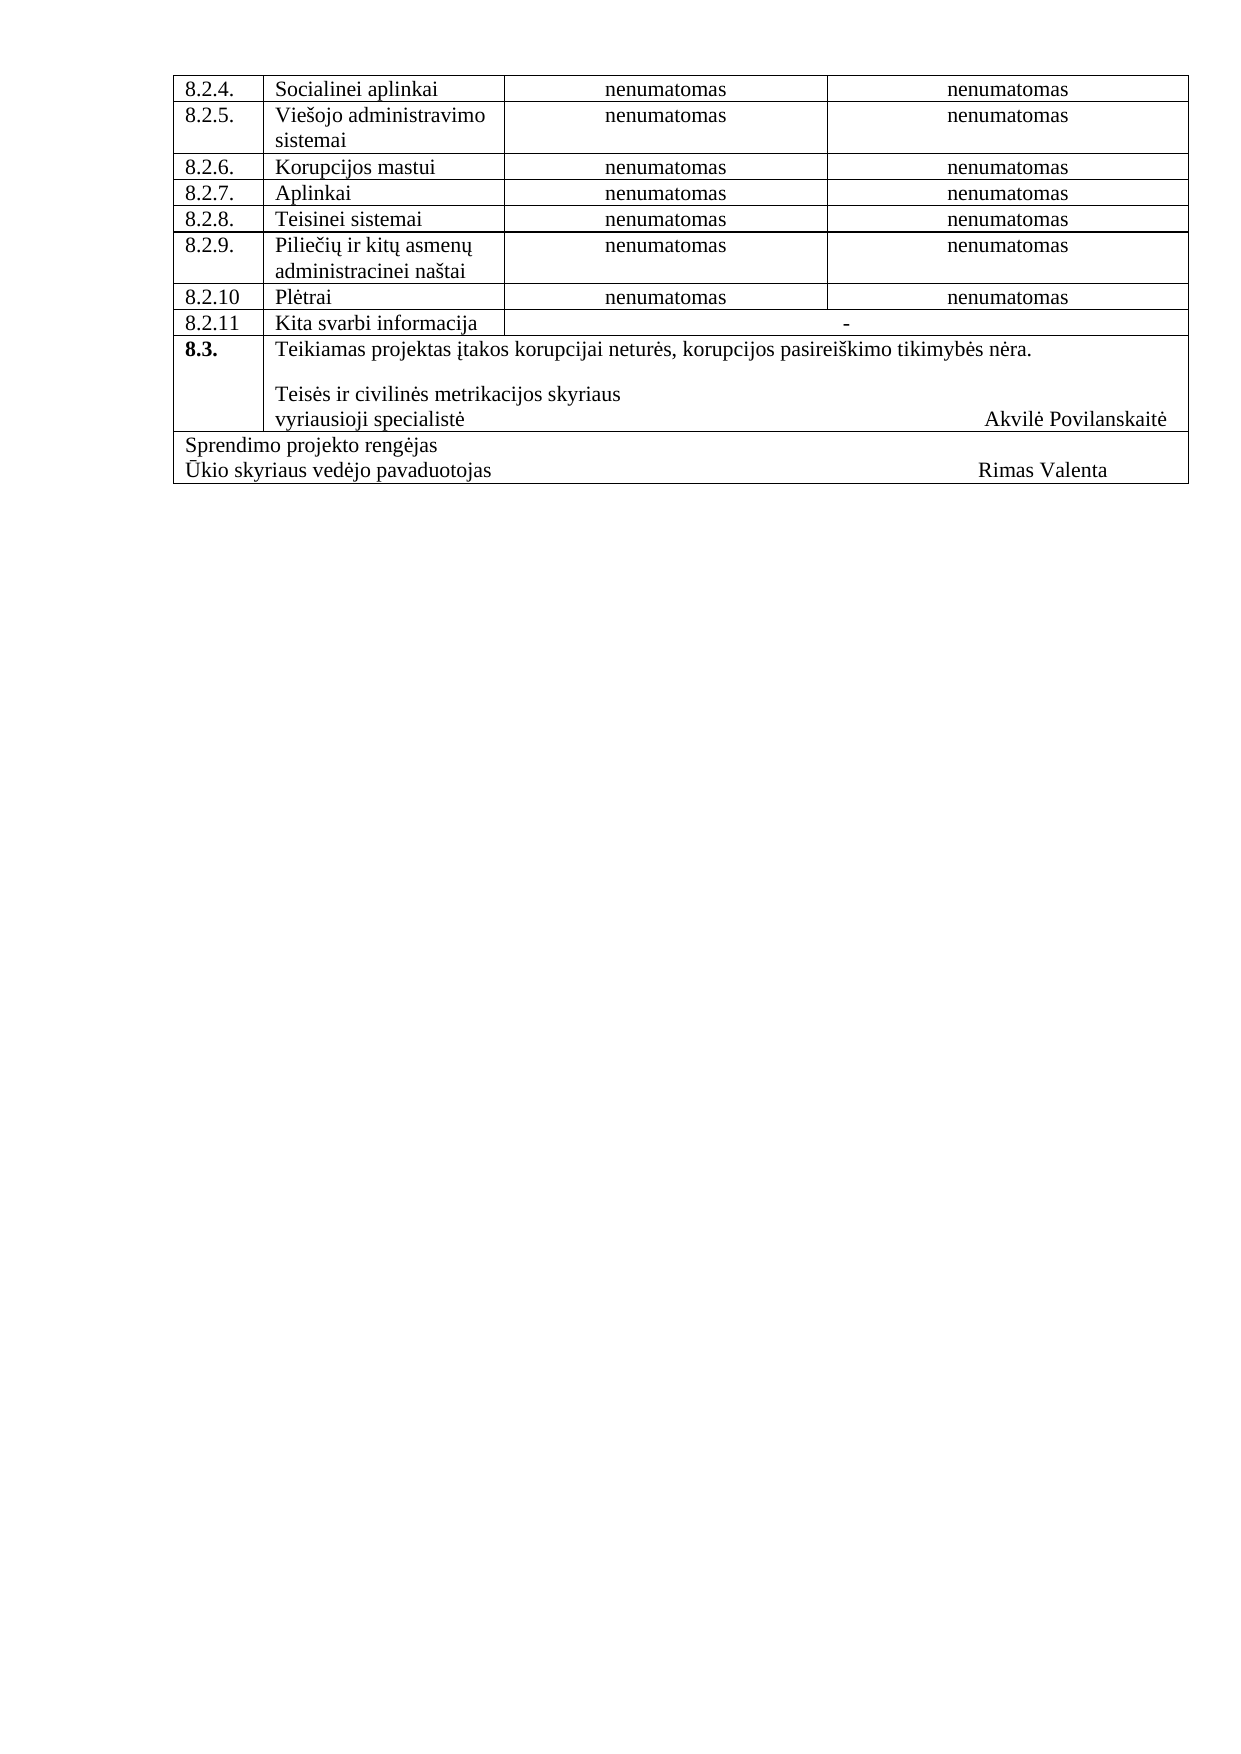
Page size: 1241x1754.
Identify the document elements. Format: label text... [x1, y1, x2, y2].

table_cell nenumatomas [828, 102, 1188, 153]
table_cell Viešojo administravimo sistemai [264, 102, 504, 153]
table_cell 8.3. [174, 336, 263, 431]
table_cell Aplinkai [264, 180, 504, 205]
table_cell [1189, 75, 1193, 101]
table_cell 8.2.4. [174, 76, 263, 101]
table_cell nenumatomas [828, 206, 1188, 231]
table_cell nenumatomas [505, 284, 827, 309]
table_cell [1189, 309, 1193, 335]
table_cell 8.2.9. [174, 233, 263, 283]
table_cell [1189, 431, 1193, 483]
table_cell nenumatomas [828, 76, 1188, 101]
table_cell 8.2.8. [174, 206, 263, 231]
table_cell [1189, 335, 1193, 431]
table_cell Kita svarbi informacija [264, 310, 504, 335]
table_cell 8.2.10 [174, 284, 263, 309]
table_cell Sprendimo projekto rengėjas Ūkio skyriaus vedėjo pavaduotojas Rimas Valenta [174, 432, 1188, 483]
table_cell 8.2.5. [174, 102, 263, 153]
table_cell [1189, 101, 1193, 153]
table_cell nenumatomas [505, 154, 827, 179]
table_cell nenumatomas [828, 233, 1188, 283]
table_cell [1189, 205, 1193, 231]
table_cell Plėtrai [264, 284, 504, 309]
table_cell nenumatomas [828, 154, 1188, 179]
table_cell nenumatomas [505, 206, 827, 231]
table_cell [1189, 231, 1193, 283]
table_cell [1189, 283, 1193, 309]
table_cell Socialinei aplinkai [264, 76, 504, 101]
table_cell 8.2.11 [174, 310, 263, 335]
table_cell Piliečių ir kitų asmenų administracinei naštai [264, 233, 504, 283]
table_cell Teisinei sistemai [264, 206, 504, 231]
table_cell Korupcijos mastui [264, 154, 504, 179]
table_cell - [505, 310, 1188, 335]
table_cell Teikiamas projektas įtakos korupcijai neturės, korupcijos pasireiškimo tikimybės nėra. Teisės ir civilinės metrikacijos skyriaus vyriausioji specialistė Akvilė Povilanskaitė [264, 336, 1188, 431]
table_cell 8.2.7. [174, 180, 263, 205]
table_cell nenumatomas [828, 284, 1188, 309]
table_cell [1189, 153, 1193, 179]
table_cell 8.2.6. [174, 154, 263, 179]
table_cell nenumatomas [505, 76, 827, 101]
table_cell nenumatomas [828, 180, 1188, 205]
table_cell nenumatomas [505, 180, 827, 205]
table_cell [1189, 179, 1193, 205]
table_cell nenumatomas [505, 233, 827, 283]
table_cell nenumatomas [505, 102, 827, 153]
